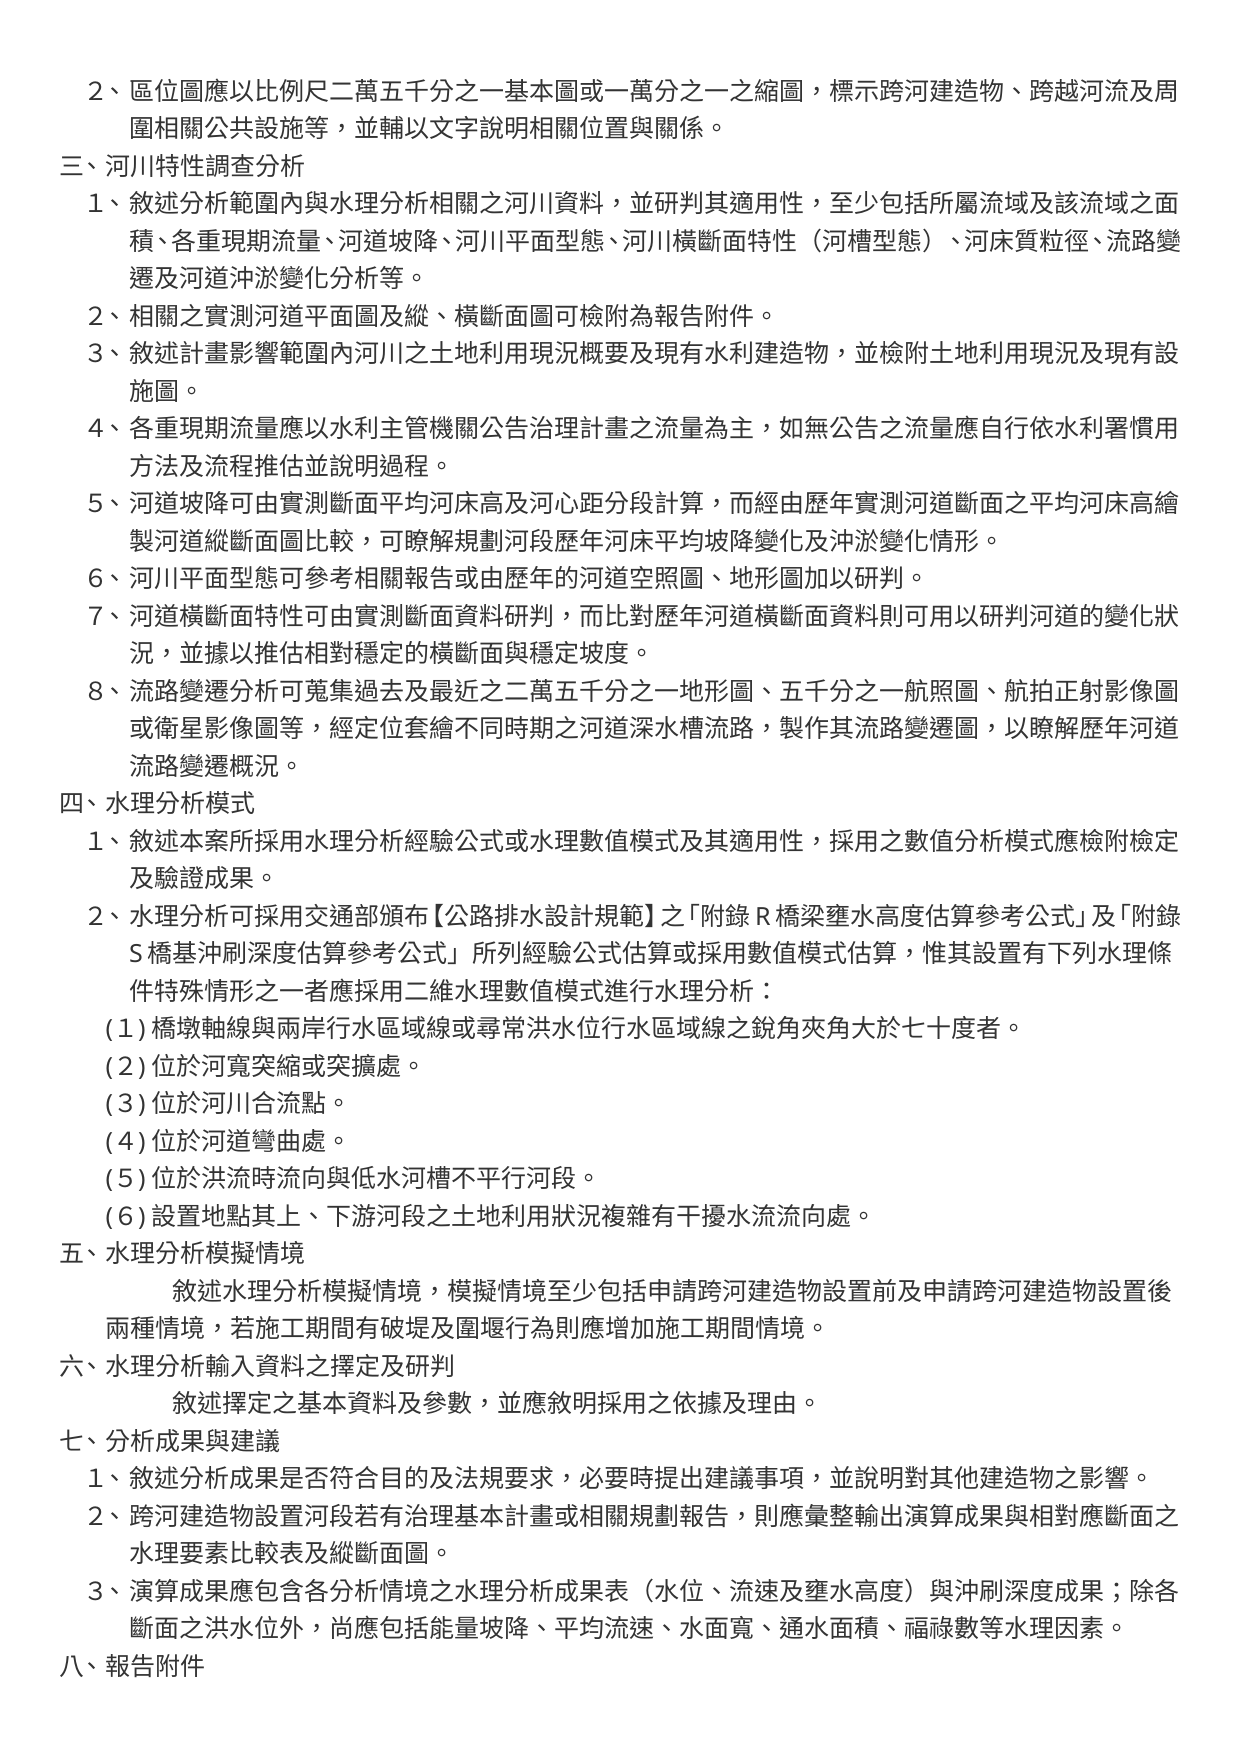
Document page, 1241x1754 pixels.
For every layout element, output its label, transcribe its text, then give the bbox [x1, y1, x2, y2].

text ３、 敘述計畫影響範圍內河川之土地利用現況概要及現有水利建造物，並檢附土地利用現況及現有設施圖。 [83, 333, 1181, 408]
text (５) 位於洪流時流向與低水河槽不平行河段。 [105, 1158, 1181, 1196]
text ２、 水理分析可採用交通部頒布【公路排水設計規範】之「附錄R橋梁壅水高度估算參考公式」及「附錄S橋基沖刷深度估算參考公式」所列經驗公式估算或採用數值模式估算，惟其設置有下列水理條件特殊情形之一者應採用二維水理數值模式進行水理分析： [83, 896, 1181, 1008]
text １、 敘述分析成果是否符合目的及法規要求，必要時提出建議事項，並說明對其他建造物之影響。 [83, 1458, 1181, 1496]
text 敘述水理分析模擬情境，模擬情境至少包括申請跨河建造物設置前及申請跨河建造物設置後兩種情境，若施工期間有破堤及圍堰行為則應增加施工期間情境。 [59, 1271, 1181, 1346]
text ２、 區位圖應以比例尺二萬五千分之一基本圖或一萬分之一之縮圖，標示跨河建造物、跨越河流及周圍相關公共設施等，並輔以文字說明相關位置與關係。 [83, 71, 1181, 146]
text 五、 水理分析模擬情境 [59, 1233, 1181, 1271]
text (１) 橋墩軸線與兩岸行水區域線或尋常洪水位行水區域線之銳角夾角大於七十度者。 [105, 1008, 1181, 1046]
text 四、 水理分析模式 [59, 783, 1181, 821]
text ４、 各重現期流量應以水利主管機關公告治理計畫之流量為主，如無公告之流量應自行依水利署慣用方法及流程推估並說明過程。 [83, 408, 1181, 483]
text １、 敘述分析範圍內與水理分析相關之河川資料，並研判其適用性，至少包括所屬流域及該流域之面積、各重現期流量、河道坡降、河川平面型態、河川橫斷面特性（河槽型態）、河床質粒徑、流路變遷及河道沖淤變化分析等。 [83, 183, 1181, 296]
text (３) 位於河川合流點。 [105, 1083, 1181, 1121]
text 六、 水理分析輸入資料之擇定及研判 [59, 1346, 1181, 1383]
text １、 敘述本案所採用水理分析經驗公式或水理數值模式及其適用性，採用之數值分析模式應檢附檢定及驗證成果。 [83, 821, 1181, 896]
text ３、 演算成果應包含各分析情境之水理分析成果表（水位、流速及壅水高度）與沖刷深度成果；除各斷面之洪水位外，尚應包括能量坡降、平均流速、水面寬、通水面積、福祿數等水理因素。 [83, 1571, 1181, 1646]
text ８、 流路變遷分析可蒐集過去及最近之二萬五千分之一地形圖、五千分之一航照圖、航拍正射影像圖或衛星影像圖等，經定位套繪不同時期之河道深水槽流路，製作其流路變遷圖，以瞭解歷年河道流路變遷概況。 [83, 671, 1181, 783]
text ５、 河道坡降可由實測斷面平均河床高及河心距分段計算，而經由歷年實測河道斷面之平均河床高繪製河道縱斷面圖比較，可瞭解規劃河段歷年河床平均坡降變化及沖淤變化情形。 [83, 483, 1181, 558]
text ２、 跨河建造物設置河段若有治理基本計畫或相關規劃報告，則應彙整輸出演算成果與相對應斷面之水理要素比較表及縱斷面圖。 [83, 1496, 1181, 1571]
text 敘述擇定之基本資料及參數，並應敘明採用之依據及理由。 [59, 1383, 1181, 1421]
text (６) 設置地點其上、下游河段之土地利用狀況複雜有干擾水流流向處。 [105, 1196, 1181, 1233]
text ２、 相關之實測河道平面圖及縱、橫斷面圖可檢附為報告附件。 [83, 296, 1181, 333]
text 八、 報告附件 [59, 1646, 1181, 1683]
text (４) 位於河道彎曲處。 [105, 1121, 1181, 1158]
text (２) 位於河寬突縮或突擴處。 [105, 1046, 1181, 1083]
text ７、 河道橫斷面特性可由實測斷面資料研判，而比對歷年河道橫斷面資料則可用以研判河道的變化狀況，並據以推估相對穩定的橫斷面與穩定坡度。 [83, 596, 1181, 671]
text ６、 河川平面型態可參考相關報告或由歷年的河道空照圖、地形圖加以研判。 [83, 558, 1181, 596]
text 七、 分析成果與建議 [59, 1421, 1181, 1458]
text 三、 河川特性調查分析 [59, 146, 1181, 183]
